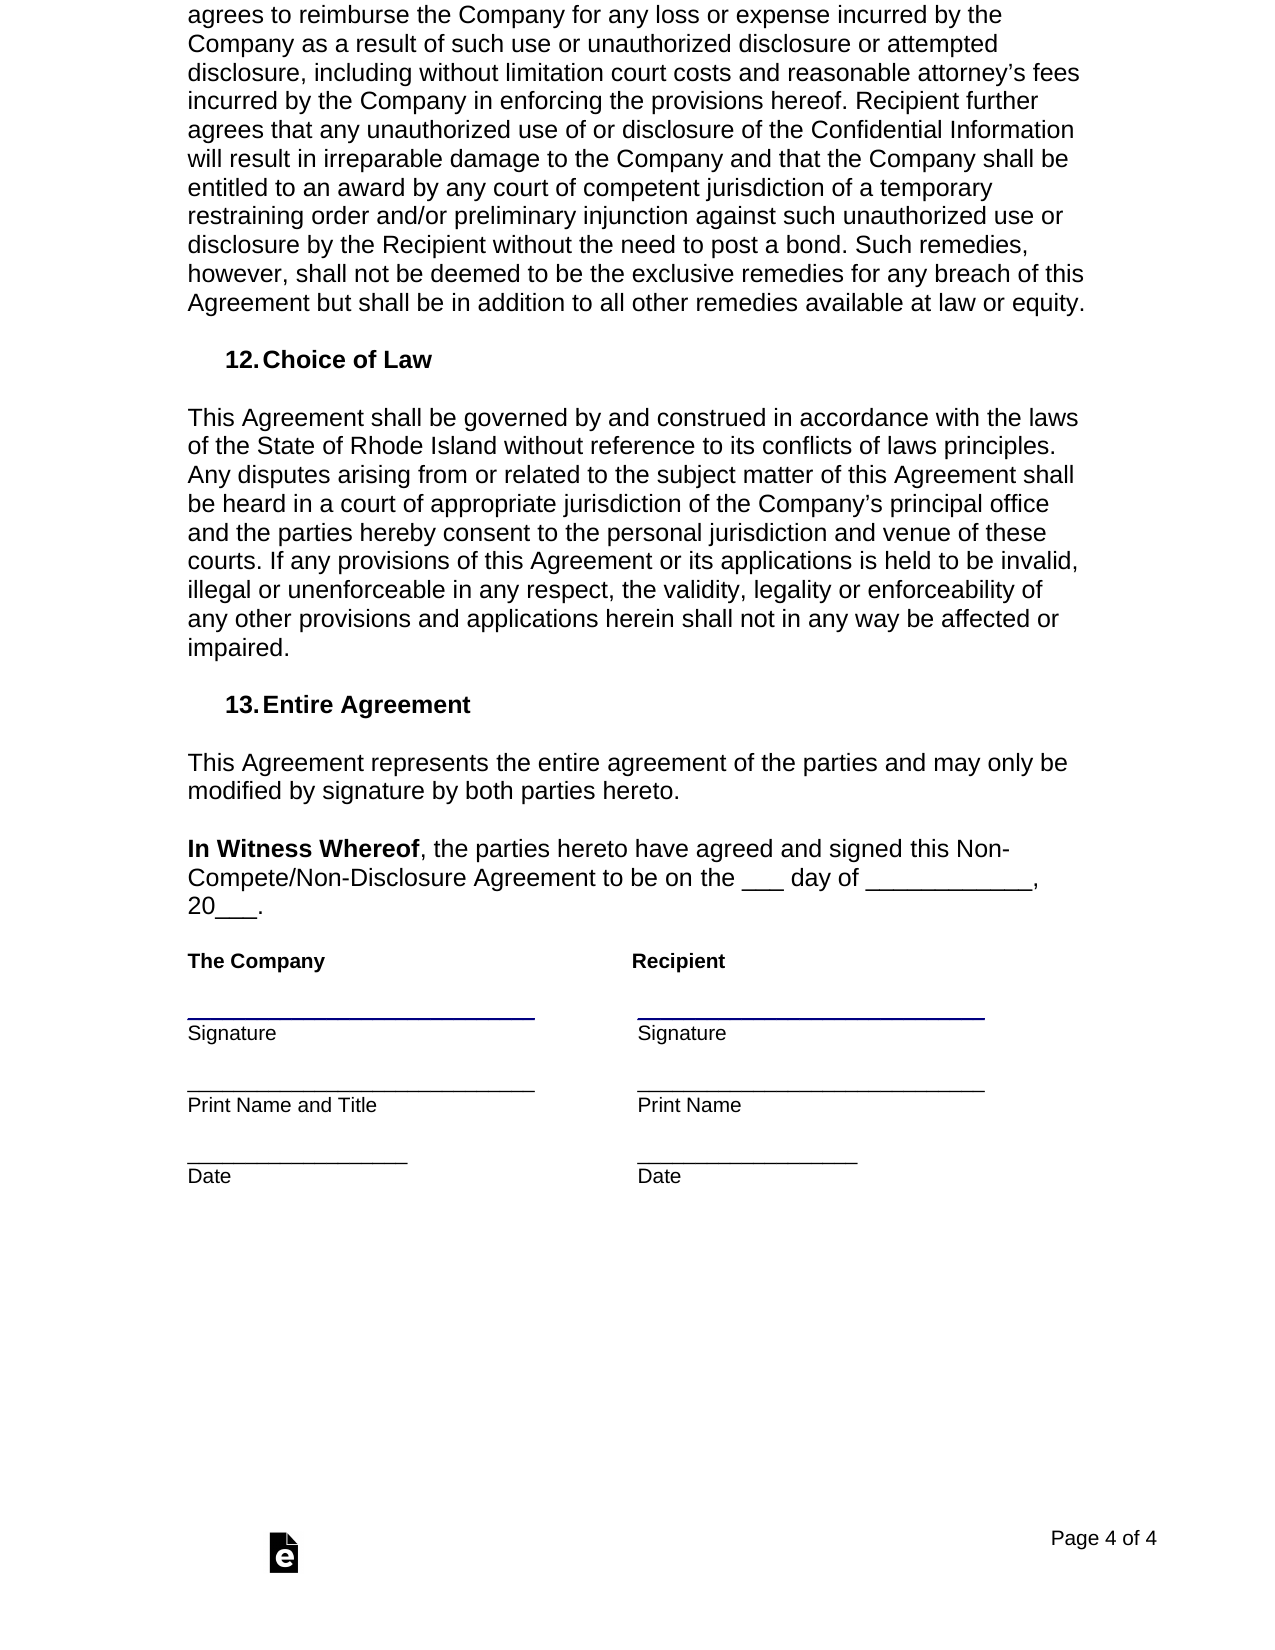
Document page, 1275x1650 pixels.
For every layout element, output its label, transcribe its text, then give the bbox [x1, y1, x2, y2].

text ______________________________ ______________________________ [187, 1068, 1087, 1092]
text agrees to reimburse the Company for any loss or expense incurred by the Company as a result of such use or unauthorized disclosure or attempted disclosure, including without limitation court costs and reasonable attorney’s fees incurred by the Company in enforcing the provisions hereof. Recipient further agrees that any unauthorized use of or disclosure of the Confidential Information will result in irreparable damage to the Company and that the Company shall be entitled to an award by any court of competent jurisdiction of a temporary restraining order and/or preliminary injunction against such unauthorized use or disclosure by the Recipient without the need to post a bond. Such remedies, however, shall not be deemed to be the exclusive remedies for any breach of this Agreement but shall be in addition to all other remedies available at law or equity. [187, 0, 1087, 316]
list Choice of Law [225, 345, 1087, 374]
text Print Name and Title Print Name [187, 1092, 1087, 1116]
text In Witness Whereof, the parties hereto have agreed and signed this Non-Compete/Non-Disclosure Agreement to be on the ___ day of ____________, 20___. [187, 834, 1087, 920]
text Signature Signature [187, 1021, 1087, 1044]
text The Company Recipient [187, 949, 1087, 973]
text Date Date [187, 1164, 1087, 1188]
list Entire Agreement [225, 690, 1087, 719]
text ___________________ ___________________ [187, 1140, 1087, 1164]
text This Agreement shall be governed by and construed in accordance with the laws of the State of Rhode Island without reference to its conflicts of laws principles. Any disputes arising from or related to the subject matter of this Agreement shall be heard in a court of appropriate jurisdiction of the Company’s principal office and the parties hereby consent to the personal jurisdiction and venue of these courts. If any provisions of this Agreement or its applications is held to be invalid, illegal or unenforceable in any respect, the validity, legality or enforceability of any other provisions and applications herein shall not in any way be affected or impaired. [187, 402, 1087, 661]
text This Agreement represents the entire agreement of the parties and may only be modified by signature by both parties hereto. [187, 747, 1087, 805]
text ______________________________ ______________________________ [187, 997, 1087, 1021]
